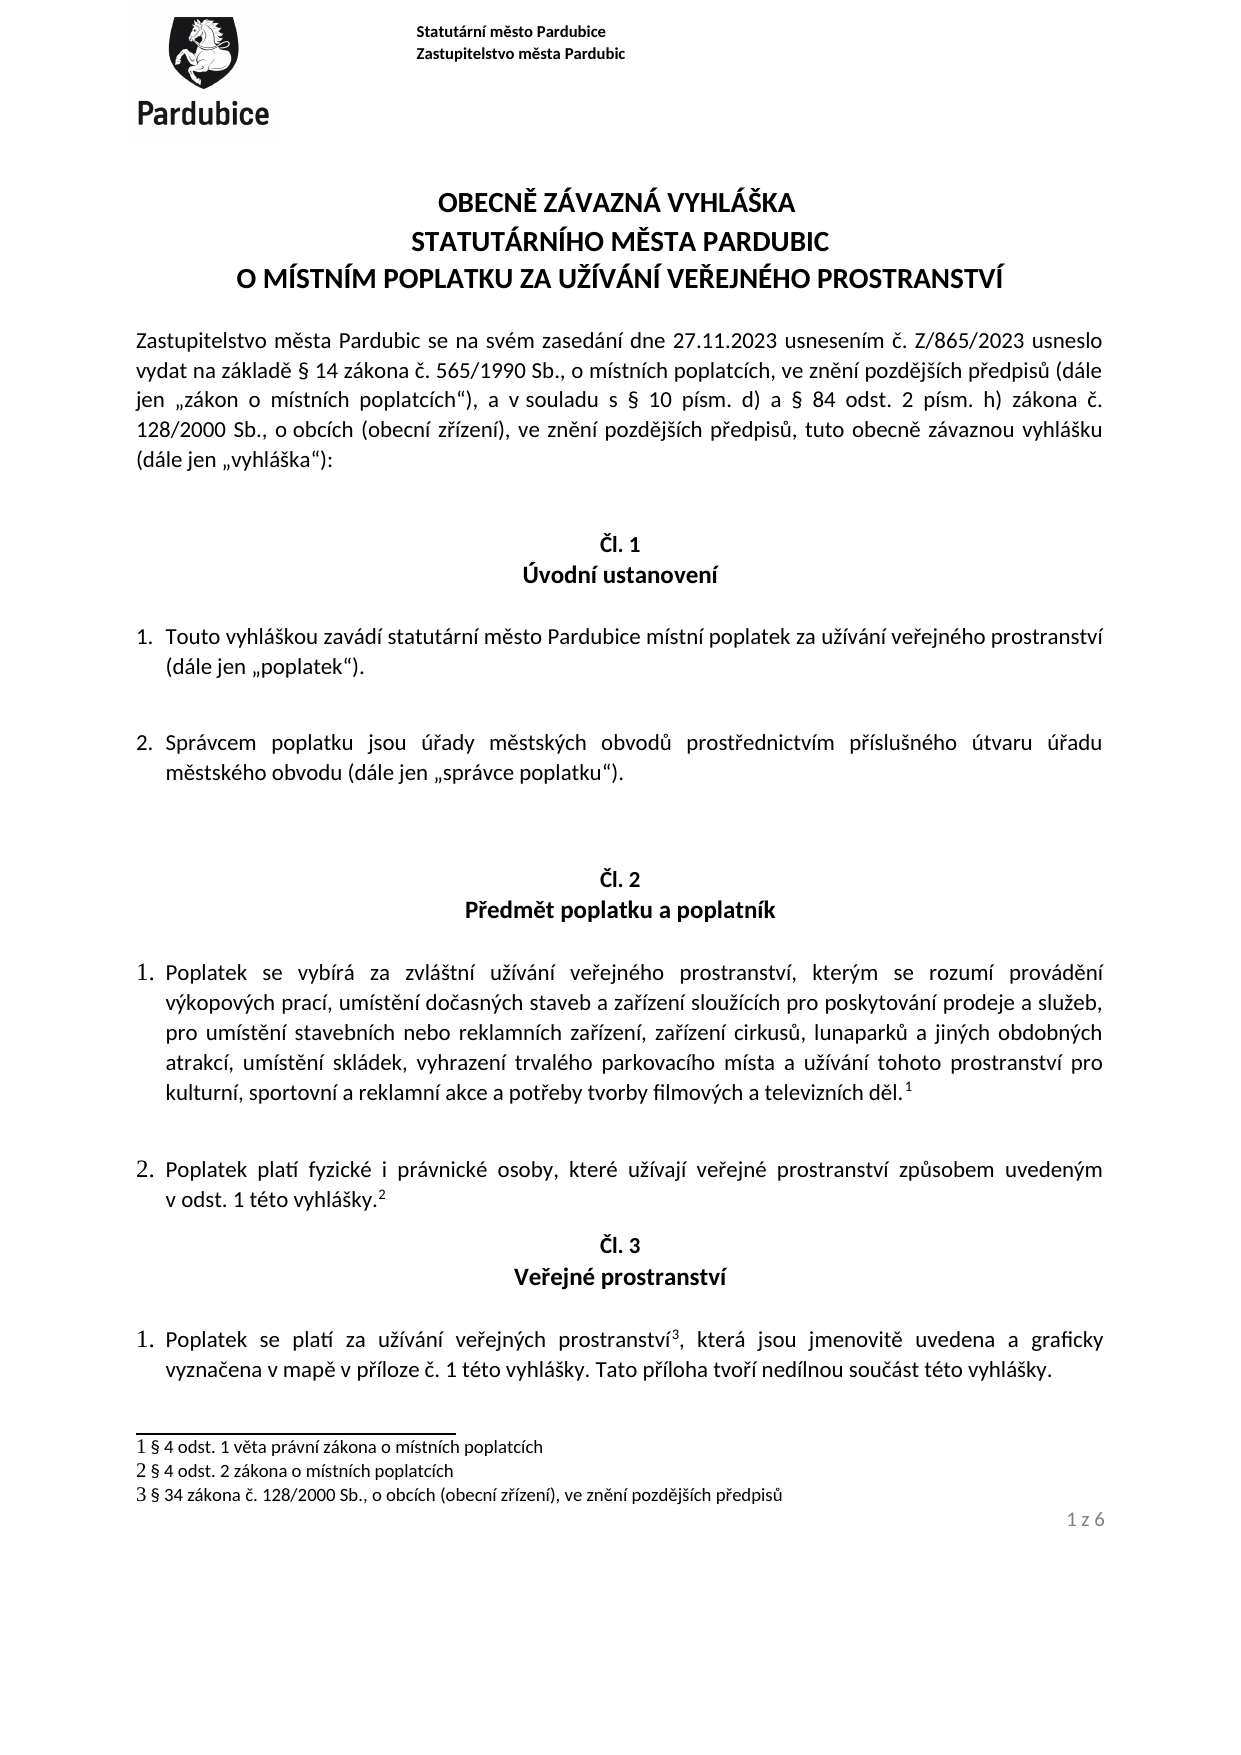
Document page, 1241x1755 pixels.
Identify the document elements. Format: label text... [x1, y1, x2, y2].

text OBECNĚ ZÁVAZNÁ VYHLÁŠKA [136, 184, 1104, 220]
list Poplatek se vybírá za zvláštní užívání veřejného prostranství, kterým se rozumí provádění výkopových prací, umístění dočasných staveb a zařízení sloužících pro poskytování prodeje a služeb, pro umístění stavebních nebo reklamních zařízení, zařízení cirkusů, lunaparků a jiných obdobných atrakcí, umístění skládek, vyhrazení trvalého parkovacího místa a užívání tohoto prostranství pro kulturní, sportovní a reklamní akce a potřeby tvorby filmových a televizních děl. [136, 957, 1104, 1106]
text Předmět poplatku a poplatník [136, 894, 1104, 925]
text Úvodní ustanovení [136, 559, 1104, 590]
text Veřejné prostranství [136, 1262, 1104, 1292]
list Správcem poplatku jsou úřady městských obvodů prostřednictvím příslušného útvaru úřadu městského obvodu (dále jen „správce poplatku“). [136, 728, 1104, 786]
list Touto vyhláškou zavádí statutární město Pardubice místní poplatek za užívání veřejného prostranství (dále jen „poplatek“). [136, 622, 1104, 680]
text O MÍSTNÍM POPLATKU ZA UŽÍVÁNÍ VEŘEJNÉHO PROSTRANSTVÍ [136, 261, 1104, 296]
list § 34 zákona č. 128/2000 Sb., o obcích (obecní zřízení), ve znění pozdějších předpisů [136, 1482, 1104, 1506]
text STATUTÁRNÍHO MĚSTA PARDUBIC [136, 223, 1104, 258]
list Poplatek se platí za užívání veřejných prostranství, která jsou jmenovitě uvedena a graficky vyznačena v mapě v příloze č. 1 této vyhlášky. Tato příloha tvoří nedílnou součást této vyhlášky. [136, 1324, 1104, 1383]
text Zastupitelstvo města Pardubic [343, 43, 1104, 85]
list § 4 odst. 2 zákona o místních poplatcích [136, 1458, 1104, 1482]
list Poplatek platí fyzické i právnické osoby, které užívají veřejné prostranství způsobem uvedeným v odst. 1 této vyhlášky. [136, 1154, 1104, 1213]
text Čl. 3 [136, 1232, 1104, 1260]
text Čl. 2 [136, 865, 1104, 893]
text Statutární město Pardubice [343, 22, 1104, 42]
text Čl. 1 [136, 530, 1104, 558]
list § 4 odst. 1 věta právní zákona o místních poplatcích [136, 1434, 1104, 1458]
text Zastupitelstvo města Pardubic se na svém zasedání dne 27.11.2023 usnesením č. Z/865/2023 usneslo vydat na základě § 14 zákona č. 565/1990 Sb., o místních poplatcích, ve znění pozdějších předpisů (dále jen „zákon o místních poplatcích“), a v souladu s § 10 písm. d) a § 84 odst. 2 písm. h) zákona č. 128/2000 Sb., o obcích (obecní zřízení), ve znění pozdějších předpisů, tuto obecně závaznou vyhlášku (dále jen „vyhláška“): [136, 326, 1104, 473]
